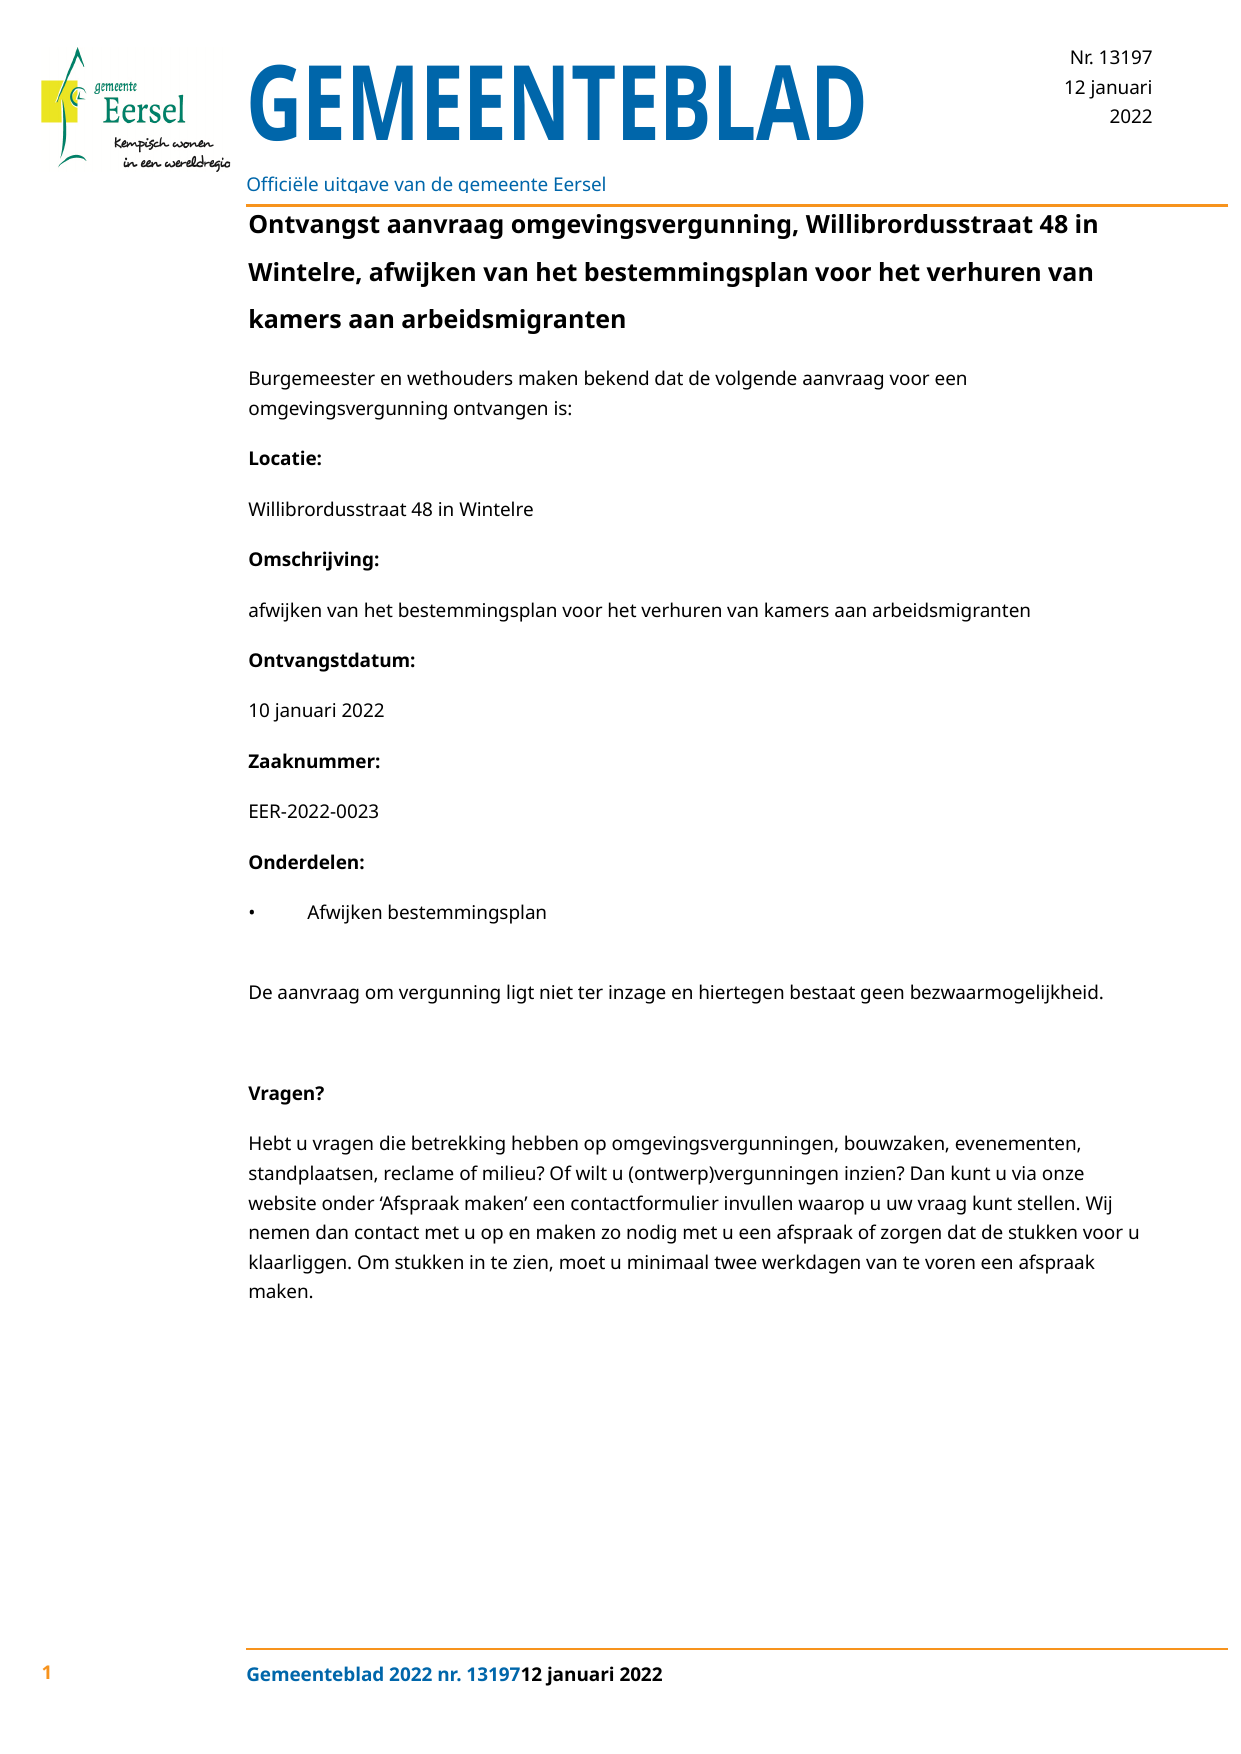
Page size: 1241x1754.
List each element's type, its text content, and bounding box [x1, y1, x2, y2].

text Vragen? [248, 1080, 1152, 1106]
text Willibrordusstraat 48 in Wintelre [248, 496, 1152, 522]
text De aanvraag om vergunning ligt niet ter inzage en hiertegen bestaat geen bezwaarmogelijkheid. [248, 979, 1152, 1005]
text Omschrijving: [248, 546, 1152, 572]
text Ontvangst aanvraag omgevingsvergunning, Willibrordusstraat 48 in Wintelre, afwijken van het bestemmingsplan voor het verhuren van kamers aan arbeidsmigranten [248, 207, 1152, 336]
text Onderdelen: [248, 849, 1152, 874]
text EER-2022-0023 [248, 798, 1152, 824]
text Burgemeester en wethouders maken bekend dat de volgende aanvraag voor een omgevingsvergunning ontvangen is: [248, 366, 1152, 421]
text 10 januari 2022 [248, 698, 1152, 723]
text Locatie: [248, 446, 1152, 471]
text Zaaknummer: [248, 748, 1152, 774]
list Afwijken bestemmingsplan [248, 899, 1152, 925]
text Hebt u vragen die betrekking hebben op omgevingsvergunningen, bouwzaken, evenementen, standplaatsen, reclame of milieu? Of wilt u (ontwerp)vergunningen inzien? Dan kunt u via onze website onder ‘Afspraak maken’ een contactformulier invullen waarop u uw vraag kunt stellen. Wij nemen dan contact met u op en maken zo nodig met u een afspraak of zorgen dat de stukken voor u klaarliggen. Om stukken in te zien, moet u minimaal twee werkdagen van te voren een afspraak maken. [248, 1131, 1152, 1304]
picture [41, 47, 231, 172]
text Ontvangstdatum: [248, 647, 1152, 673]
text afwijken van het bestemmingsplan voor het verhuren van kamers aan arbeidsmigranten [248, 597, 1152, 622]
